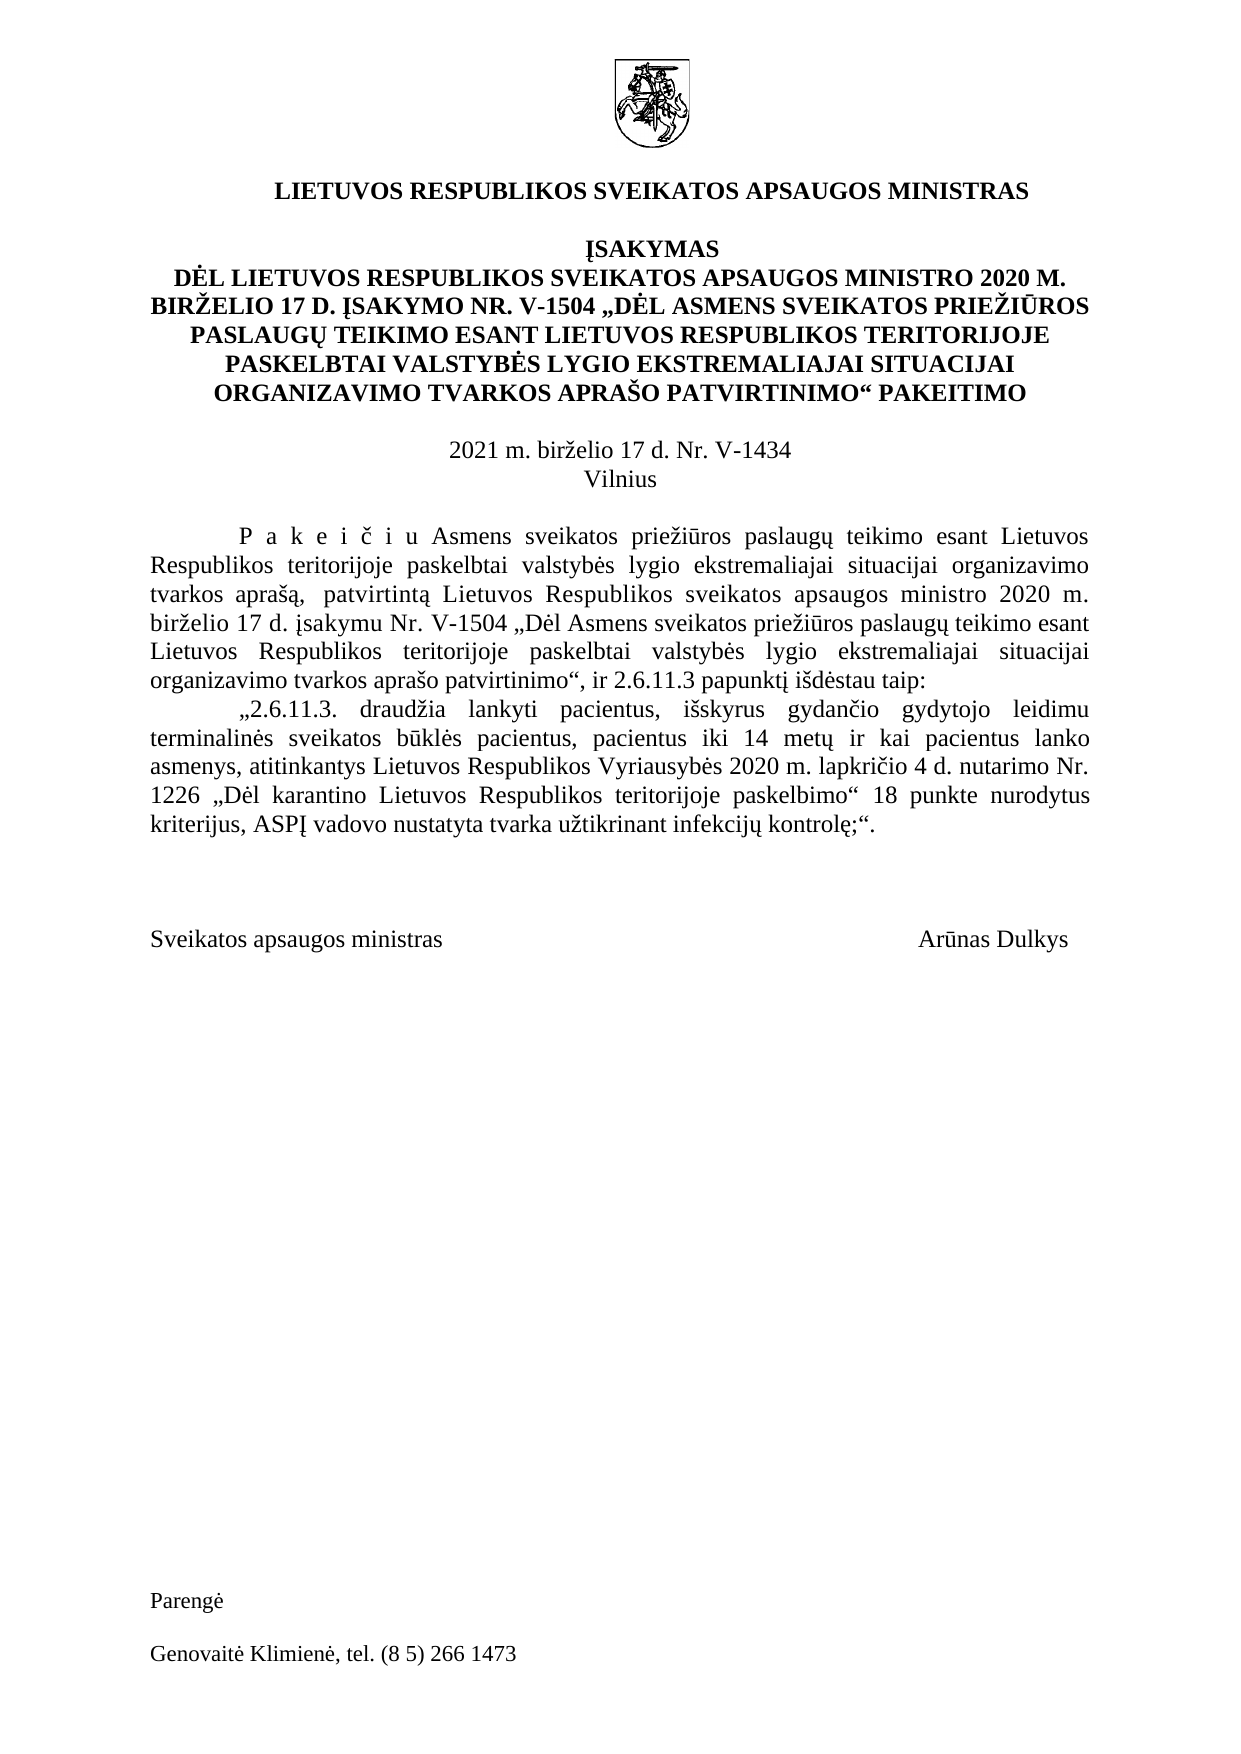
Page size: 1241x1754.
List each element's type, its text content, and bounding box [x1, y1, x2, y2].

text 2021 m. birželio 17 d. Nr. V-1434 [150, 435, 1090, 464]
text P a k e i č i u Asmens sveikatos priežiūros paslaugų teikimo esant Lietuvos Respublikos teritorijoje paskelbtai valstybės lygio ekstremaliajai situacijai organizavimo tvarkos aprašą, patvirtintą Lietuvos Respublikos sveikatos apsaugos ministro 2020 m. birželio 17 d. įsakymu Nr. V-1504 „Dėl Asmens sveikatos priežiūros paslaugų teikimo esant Lietuvos Respublikos teritorijoje paskelbtai valstybės lygio ekstremaliajai situacijai organizavimo tvarkos aprašo patvirtinimo“, ir 2.6.11.3 papunktį išdėstau taip: [150, 521, 1090, 694]
text ĮSAKYMAS [150, 234, 1154, 263]
text Sveikatos apsaugos ministras Arūnas Dulkys [150, 924, 1090, 953]
text LIETUVOS RESPUBLIKOS SVEIKATOS APSAUGOS MINISTRAS [150, 176, 1154, 205]
text DĖL LIETUVOS RESPUBLIKOS SVEIKATOS APSAUGOS MINISTRO 2020 M. BIRŽELIO 17 D. ĮSAKYMO NR. V-1504 „DĖL ASMENS SVEIKATOS PRIEŽIŪROS PASLAUGŲ TEIKIMO ESANT LIETUVOS RESPUBLIKOS TERITORIJOJE PASKELBTAI VALSTYBĖS LYGIO EKSTREMALIAJAI SITUACIJAI ORGANIZAVIMO TVARKOS APRAŠO PATVIRTINIMO“ PAKEITIMO [150, 263, 1090, 406]
text Vilnius [150, 464, 1090, 493]
text „2.6.11.3. draudžia lankyti pacientus, išskyrus gydančio gydytojo leidimu terminalinės sveikatos būklės pacientus, pacientus iki 14 metų ir kai pacientus lanko asmenys, atitinkantys Lietuvos Respublikos Vyriausybės 2020 m. lapkričio 4 d. nutarimo Nr. 1226 „Dėl karantino Lietuvos Respublikos teritorijoje paskelbimo“ 18 punkte nurodytus kriterijus, ASPĮ vadovo nustatyta tvarka užtikrinant infekcijų kontrolę;“. [150, 694, 1090, 838]
